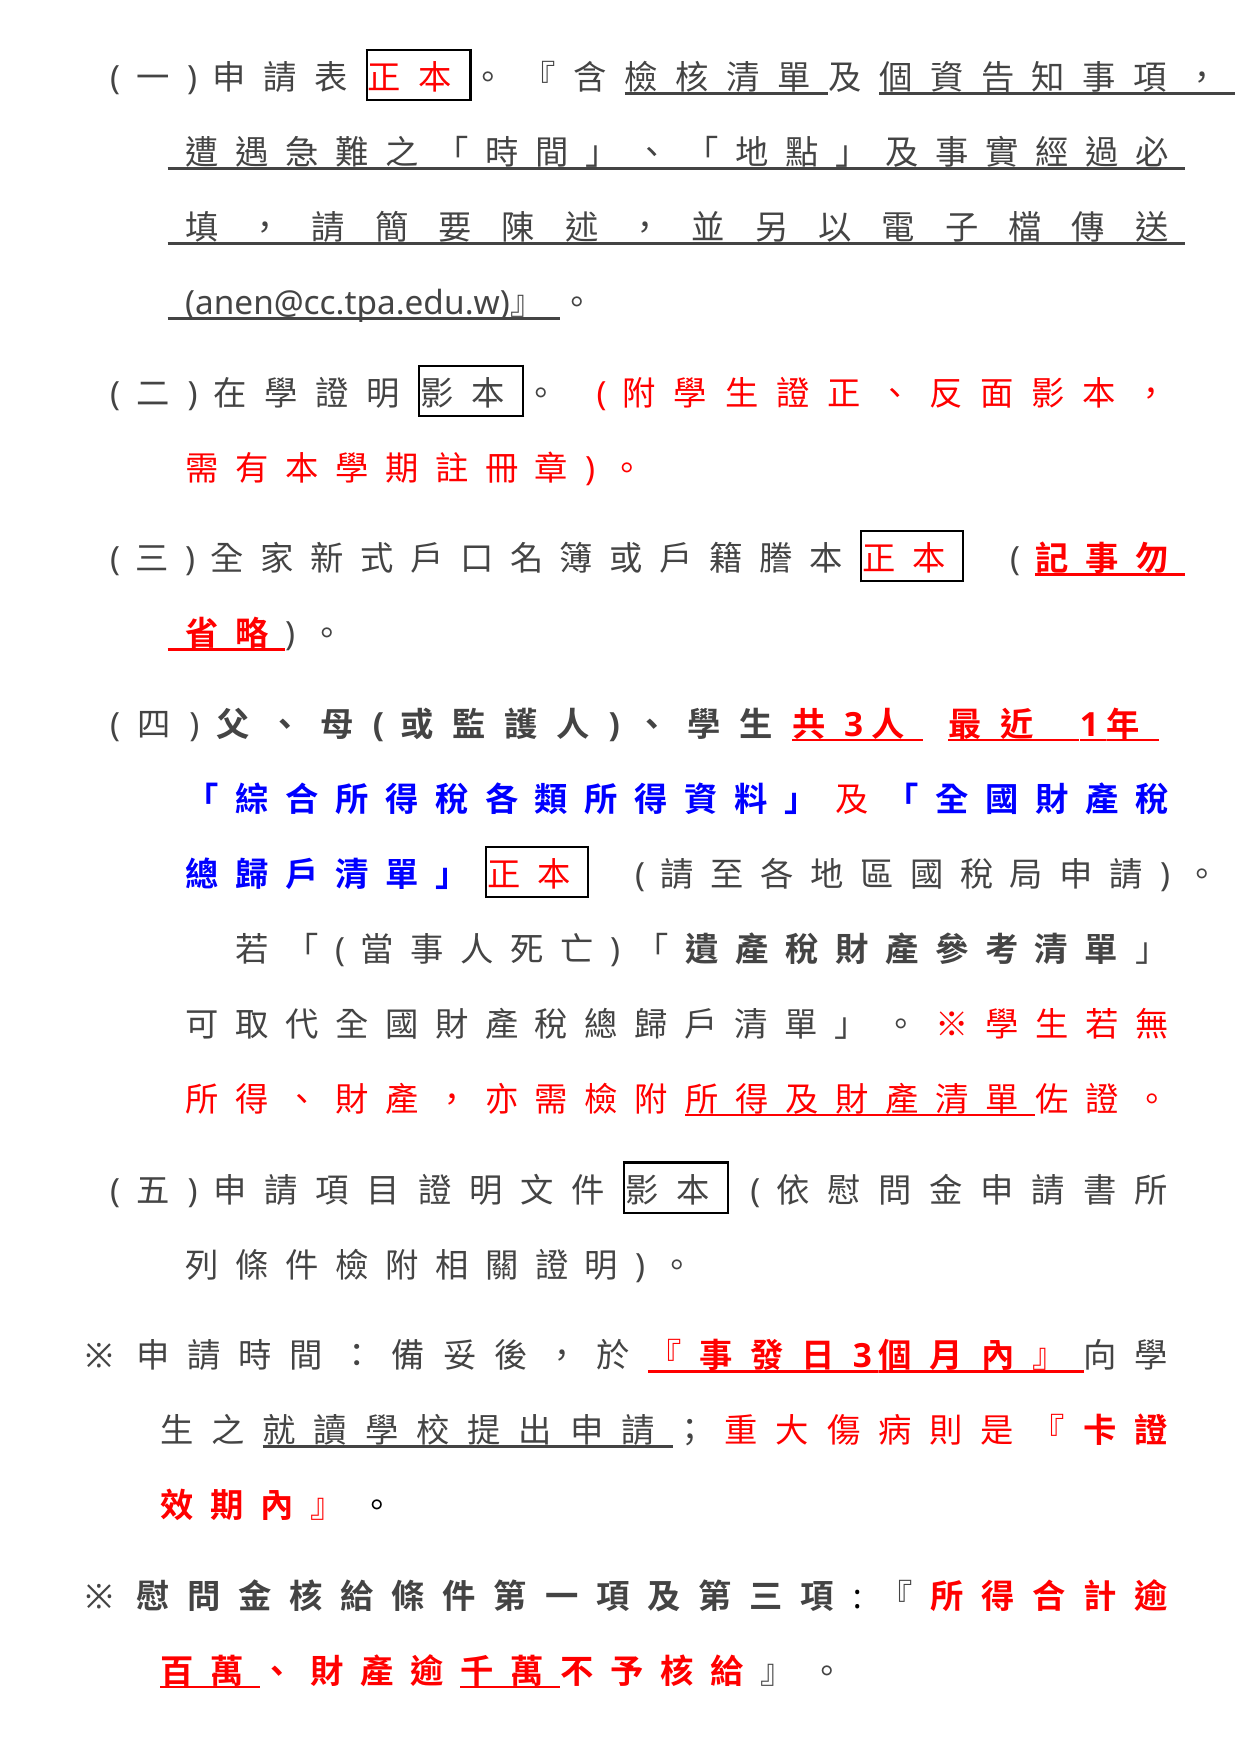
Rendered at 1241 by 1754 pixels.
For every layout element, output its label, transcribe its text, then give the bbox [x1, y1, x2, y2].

text ※慰問金核給條件第一項及第三項:『所得合計逾百萬、財產逾千萬不予核給』。 [84, 1556, 1185, 1706]
text (二)在學證明影本。(附學生證正、反面影本，需有本學期註冊章)。 [109, 353, 1185, 503]
text ※申請時間：備妥後，於『事發日3個月內』向學生之就讀學校提出申請；重大傷病則是『卡證效期內』。 [84, 1316, 1185, 1541]
text (四)父、母(或監護人)、學生共3人 最近 1年 「綜合所得稅各類所得資料」及「全國財產稅總歸戶清單」正本 (請至各地區國稅局申請)。 若「(當事人死亡) 「遺產稅財產參考清單」可取代全國財產稅總歸戶清單」。※學生若無所得、財產，亦需檢附所得及財產清單佐證。 [109, 684, 1185, 1134]
text (五)申請項目證明文件影本(依慰問金申請書所列條件檢附相關證明)。 [109, 1150, 1185, 1300]
text (一)申請表正本。『含檢核清單及個資告知事項，遭遇急難之「時間」、「地點」及事實經過必填，請簡要陳述，並另以電子檔傳送(anen@cc.tpa.edu.w)』。 [109, 38, 1185, 338]
text (三)全家新式戶口名簿或戶籍謄本正本 (記事勿省略)。 [109, 519, 1185, 669]
